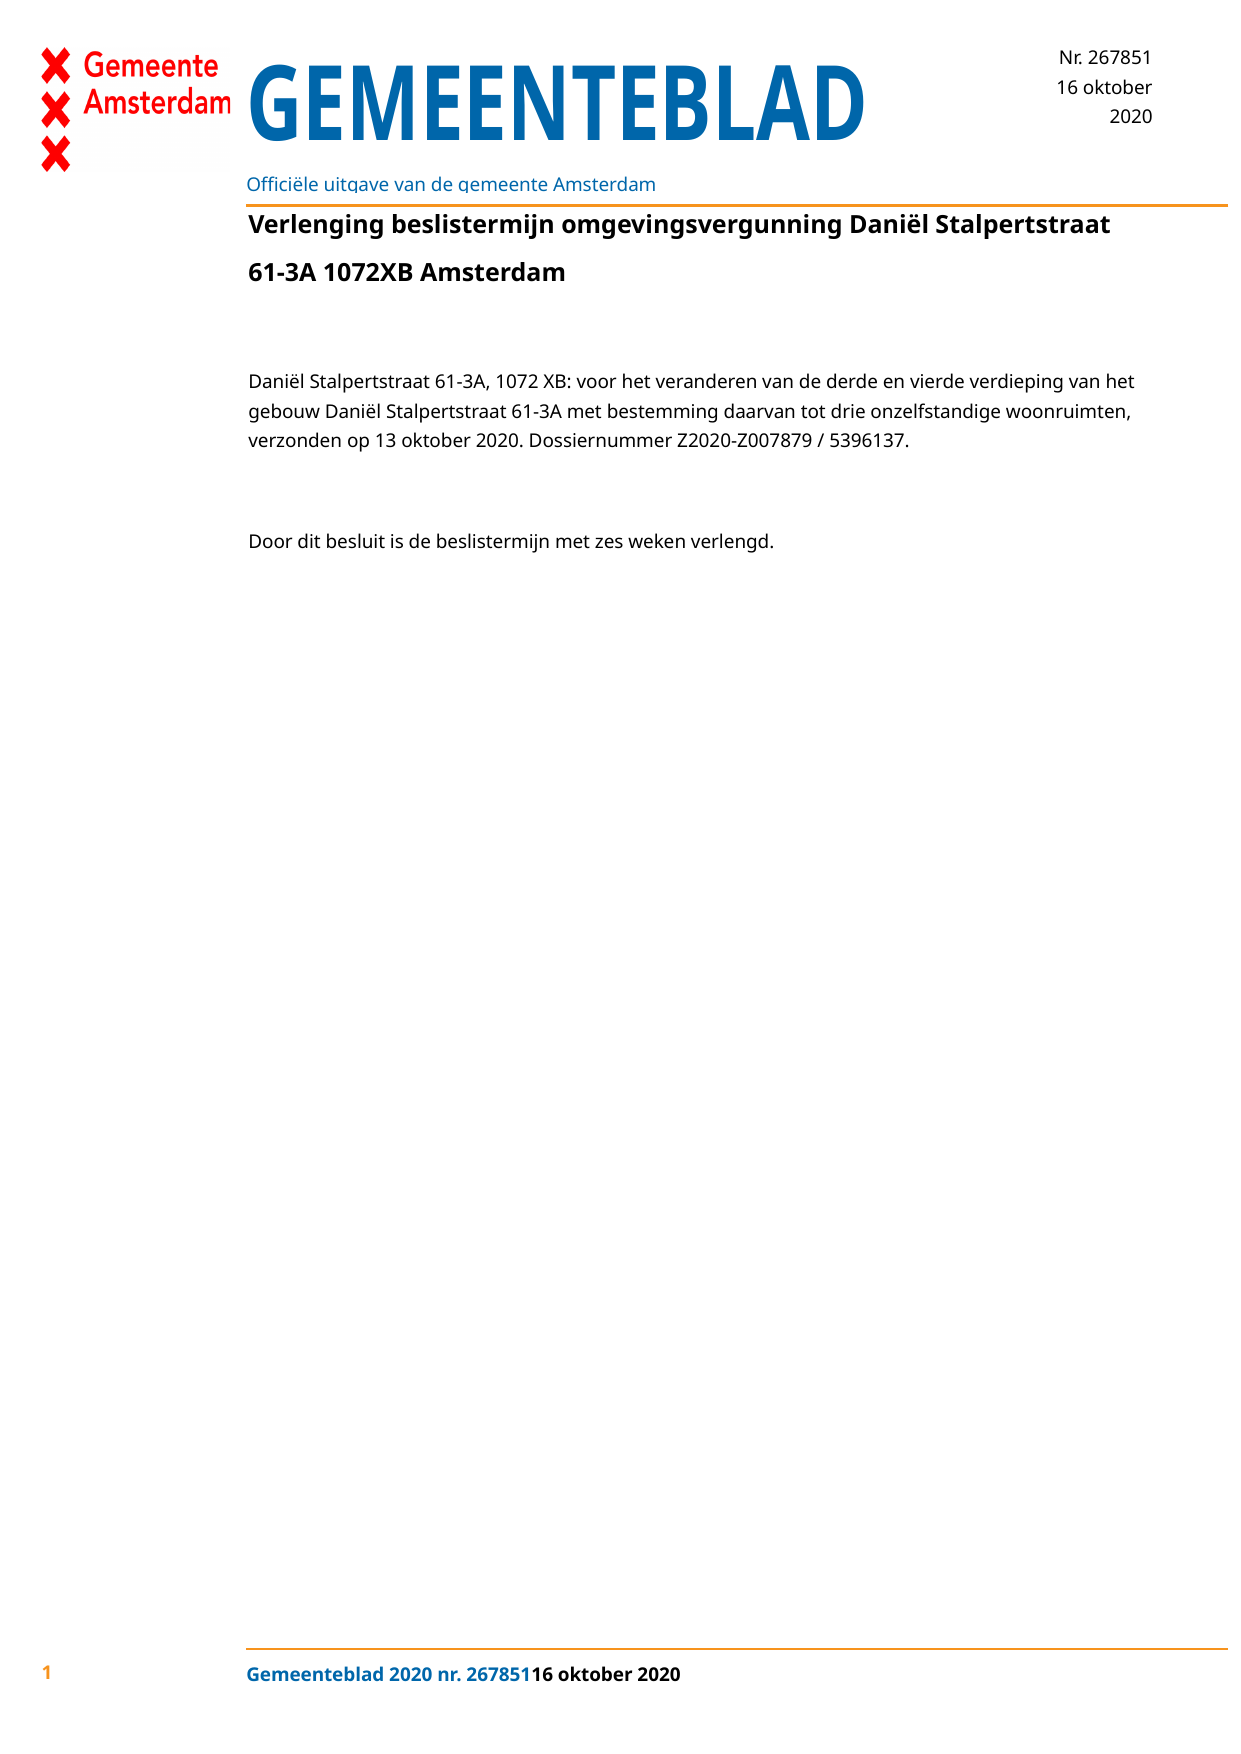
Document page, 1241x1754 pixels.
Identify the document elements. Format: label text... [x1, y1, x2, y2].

text Verlenging beslistermijn omgevingsvergunning Daniël Stalpertstraat 61-3A 1072XB Amsterdam [248, 207, 1152, 288]
text Daniël Stalpertstraat 61-3A, 1072 XB: voor het veranderen van de derde en vierde verdieping van het gebouw Daniël Stalpertstraat 61-3A met bestemming daarvan tot drie onzelfstandige woonruimten, verzonden op 13 oktober 2020. Dossiernummer Z2020-Z007879 / 5396137. [248, 368, 1152, 453]
picture [41, 47, 231, 172]
text Door dit besluit is de beslistermijn met zes weken verlengd. [248, 528, 1152, 554]
